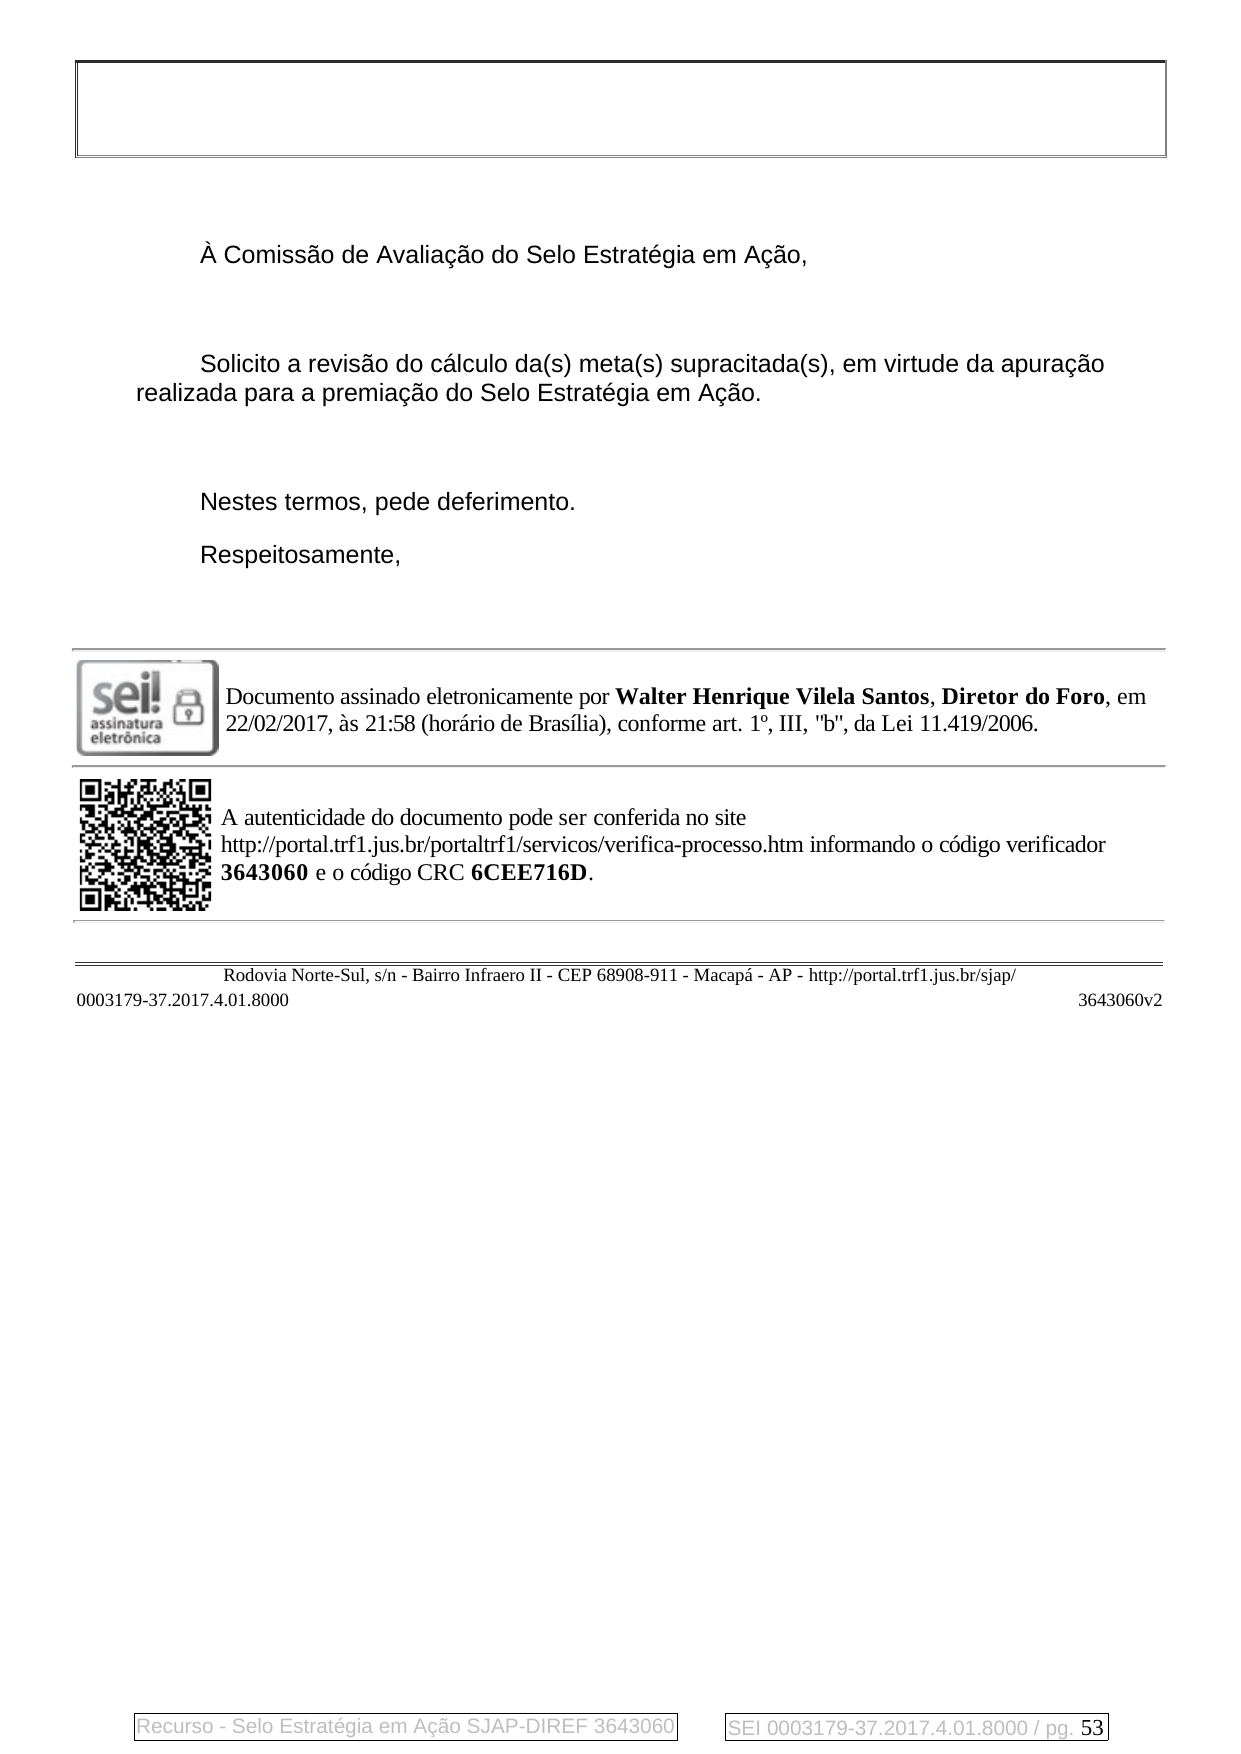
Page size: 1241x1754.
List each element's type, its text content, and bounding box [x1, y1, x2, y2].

picture [76, 660, 219, 756]
text Documento assinado eletronicamente por Walter Henrique Vilela Santos, Diretor do Foro, em 22/02/2017, às 21:58 (horário de Brasília), conforme art. 1º, III, "b", da Lei 11.419/2006. [225, 683, 1188, 737]
text Solicito a revisão do cálculo da(s) meta(s) supracitada(s), em virtude da apuração realizada para a premiação do Selo Estratégia em Ação. [136, 349, 1108, 406]
picture [79, 779, 212, 911]
text 0003179-37.2017.4.01.8000 3643060v2 [58, 989, 1181, 1011]
table_header [78, 63, 1165, 155]
text Nestes termos, pede deferimento. Respeitosamente, [200, 487, 579, 569]
text À Comissão de Avaliação do Selo Estratégia em Ação, [200, 240, 1188, 268]
text A autenticidade do documento pode ser conferida no site http://portal.trf1.jus.br/portaltrf1/servicos/verifica-processo.htm informando o código verificador 3643060 e o código CRC 6CEE716D. [221, 804, 1114, 885]
text Rodovia Norte-Sul, s/n - Bairro Infraero II - CEP 68908-911 - Macapá - AP - http://portal.trf1.jus.br/sjap/ [58, 954, 1181, 985]
